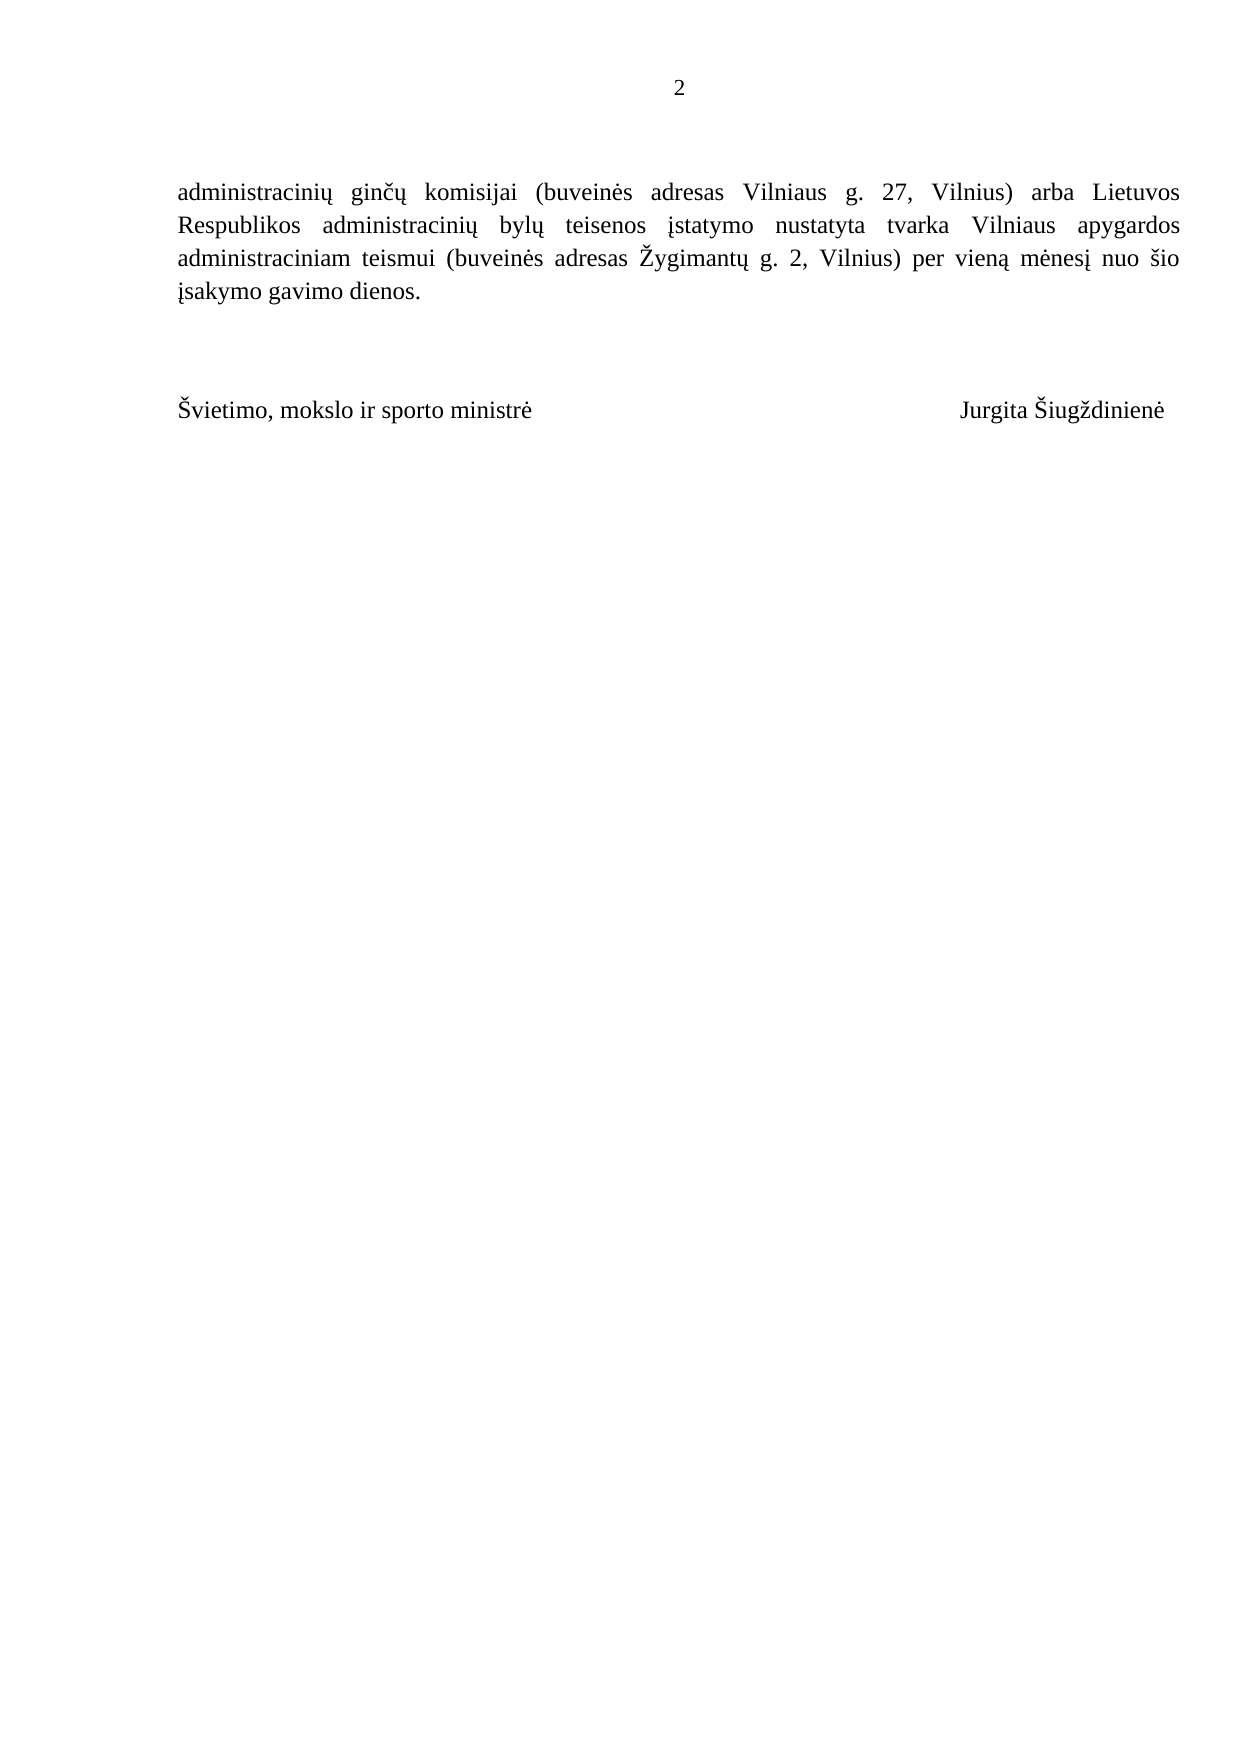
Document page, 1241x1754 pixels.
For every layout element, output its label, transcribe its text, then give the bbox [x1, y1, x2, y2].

text Švietimo, mokslo ir sporto ministrė Jurgita Šiugždinienė [177, 396, 1181, 424]
text administracinių ginčų komisijai (buveinės adresas Vilniaus g. 27, Vilnius) arba Lietuvos Respublikos administracinių bylų teisenos įstatymo nustatyta tvarka Vilniaus apygardos administraciniam teismui (buveinės adresas Žygimantų g. 2, Vilnius) per vieną mėnesį nuo šio įsakymo gavimo dienos. [177, 177, 1181, 305]
